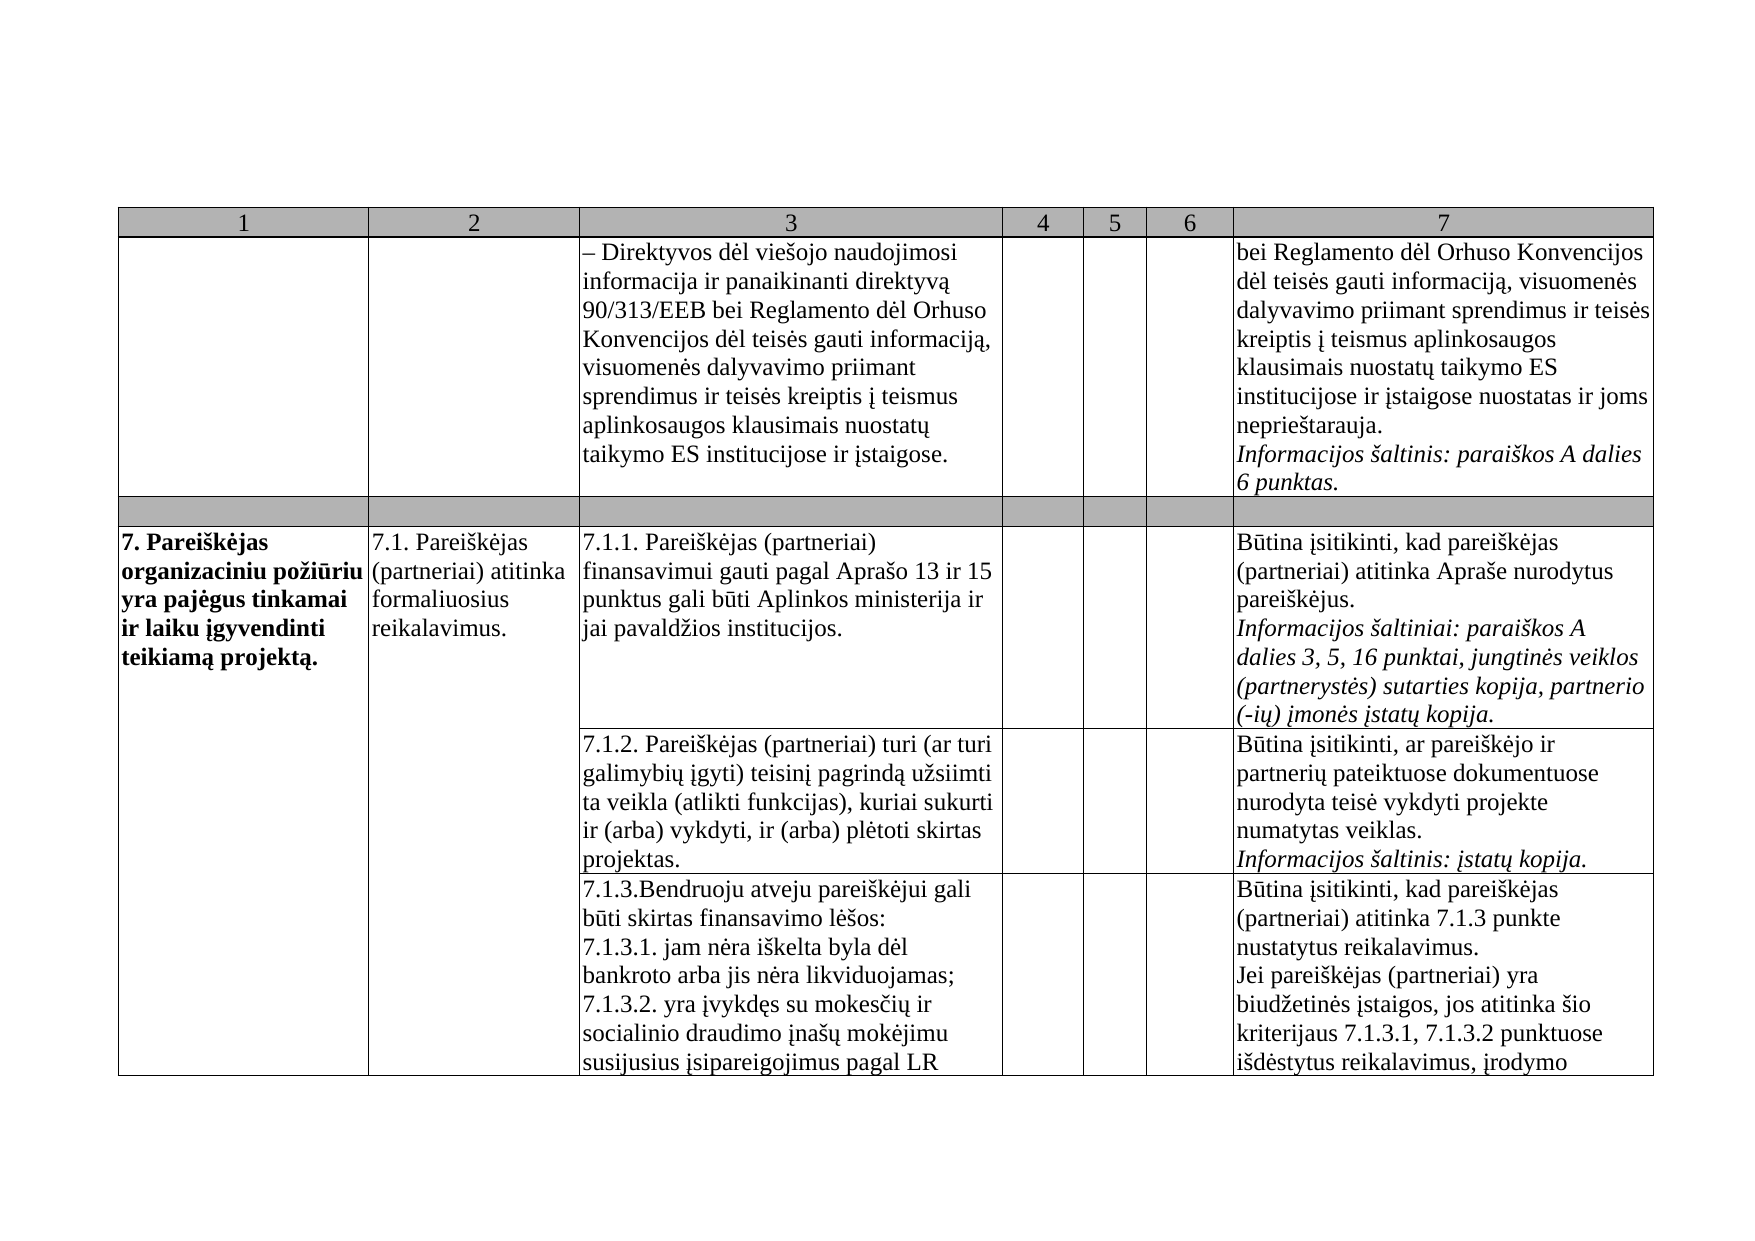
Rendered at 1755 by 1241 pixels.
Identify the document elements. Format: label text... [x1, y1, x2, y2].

table_cell [1084, 238, 1146, 496]
table_cell [1003, 238, 1083, 496]
table_cell [580, 497, 1002, 526]
table_cell [1084, 527, 1146, 728]
table_cell 7.1.2. Pareiškėjas (partneriai) turi (ar turi galimybių įgyti) teisinį pagrindą užsiimti ta veikla (atlikti funkcijas), kuriai sukurti ir (arba) vykdyti, ir (arba) plėtoti skirtas projektas. [580, 729, 1002, 873]
table_header 1 [119, 208, 368, 236]
table_cell 7.1. Pareiškėjas (partneriai) atitinka formaliuosius reikalavimus. [369, 527, 579, 1075]
table_cell [1003, 729, 1083, 873]
table_header 2 [369, 208, 579, 236]
table_cell [1084, 874, 1146, 1075]
table_cell [1147, 238, 1233, 496]
table_cell [1234, 497, 1653, 526]
table_cell [1147, 527, 1233, 728]
table_header 5 [1084, 208, 1146, 236]
table_cell [1084, 729, 1146, 873]
table_cell 7. Pareiškėjas organizaciniu požiūriu yra pajėgus tinkamai ir laiku įgyvendinti teikiamą projektą. [119, 527, 368, 1075]
table_cell [1147, 874, 1233, 1075]
table_cell [1147, 729, 1233, 873]
table_cell bei Reglamento dėl Orhuso Konvencijos dėl teisės gauti informaciją, visuomenės dalyvavimo priimant sprendimus ir teisės kreiptis į teismus aplinkosaugos klausimais nuostatų taikymo ES institucijose ir įstaigose nuostatas ir joms neprieštarauja. Informacijos šaltinis: paraiškos A dalies 6 punktas. [1234, 238, 1653, 496]
table_header 3 [580, 208, 1002, 236]
table_cell [1084, 497, 1146, 526]
table_cell – Direktyvos dėl viešojo naudojimosi informacija ir panaikinanti direktyvą 90/313/EEB bei Reglamento dėl Orhuso Konvencijos dėl teisės gauti informaciją, visuomenės dalyvavimo priimant sprendimus ir teisės kreiptis į teismus aplinkosaugos klausimais nuostatų taikymo ES institucijose ir įstaigose. [580, 238, 1002, 496]
table_cell [1003, 874, 1083, 1075]
table_cell Būtina įsitikinti, kad pareiškėjas (partneriai) atitinka 7.1.3 punkte nustatytus reikalavimus. Jei pareiškėjas (partneriai) yra biudžetinės įstaigos, jos atitinka šio kriterijaus 7.1.3.1, 7.1.3.2 punktuose išdėstytus reikalavimus, įrodymo [1234, 874, 1653, 1075]
table_cell [119, 238, 368, 496]
table_cell Būtina įsitikinti, ar pareiškėjo ir partnerių pateiktuose dokumentuose nurodyta teisė vykdyti projekte numatytas veiklas. Informacijos šaltinis: įstatų kopija. [1234, 729, 1653, 873]
table_cell [369, 238, 579, 496]
table_cell [1003, 497, 1083, 526]
table_cell Būtina įsitikinti, kad pareiškėjas (partneriai) atitinka Apraše nurodytus pareiškėjus. Informacijos šaltiniai: paraiškos A dalies 3, 5, 16 punktai, jungtinės veiklos (partnerystės) sutarties kopija, partnerio (-ių) įmonės įstatų kopija. [1234, 527, 1653, 728]
table_cell [1147, 497, 1233, 526]
table_cell 7.1.1. Pareiškėjas (partneriai) finansavimui gauti pagal Aprašo 13 ir 15 punktus gali būti Aplinkos ministerija ir jai pavaldžios institucijos. [580, 527, 1002, 728]
table_cell [1003, 527, 1083, 728]
table_cell [119, 497, 368, 526]
table_cell 7.1.3.Bendruoju atveju pareiškėjui gali būti skirtas finansavimo lėšos: 7.1.3.1. jam nėra iškelta byla dėl bankroto arba jis nėra likviduojamas; 7.1.3.2. yra įvykdęs su mokesčių ir socialinio draudimo įnašų mokėjimu susijusius įsipareigojimus pagal LR [580, 874, 1002, 1075]
table_cell [369, 497, 579, 526]
table_header 7 [1234, 208, 1653, 236]
table_header 6 [1147, 208, 1233, 236]
table_header 4 [1003, 208, 1083, 236]
